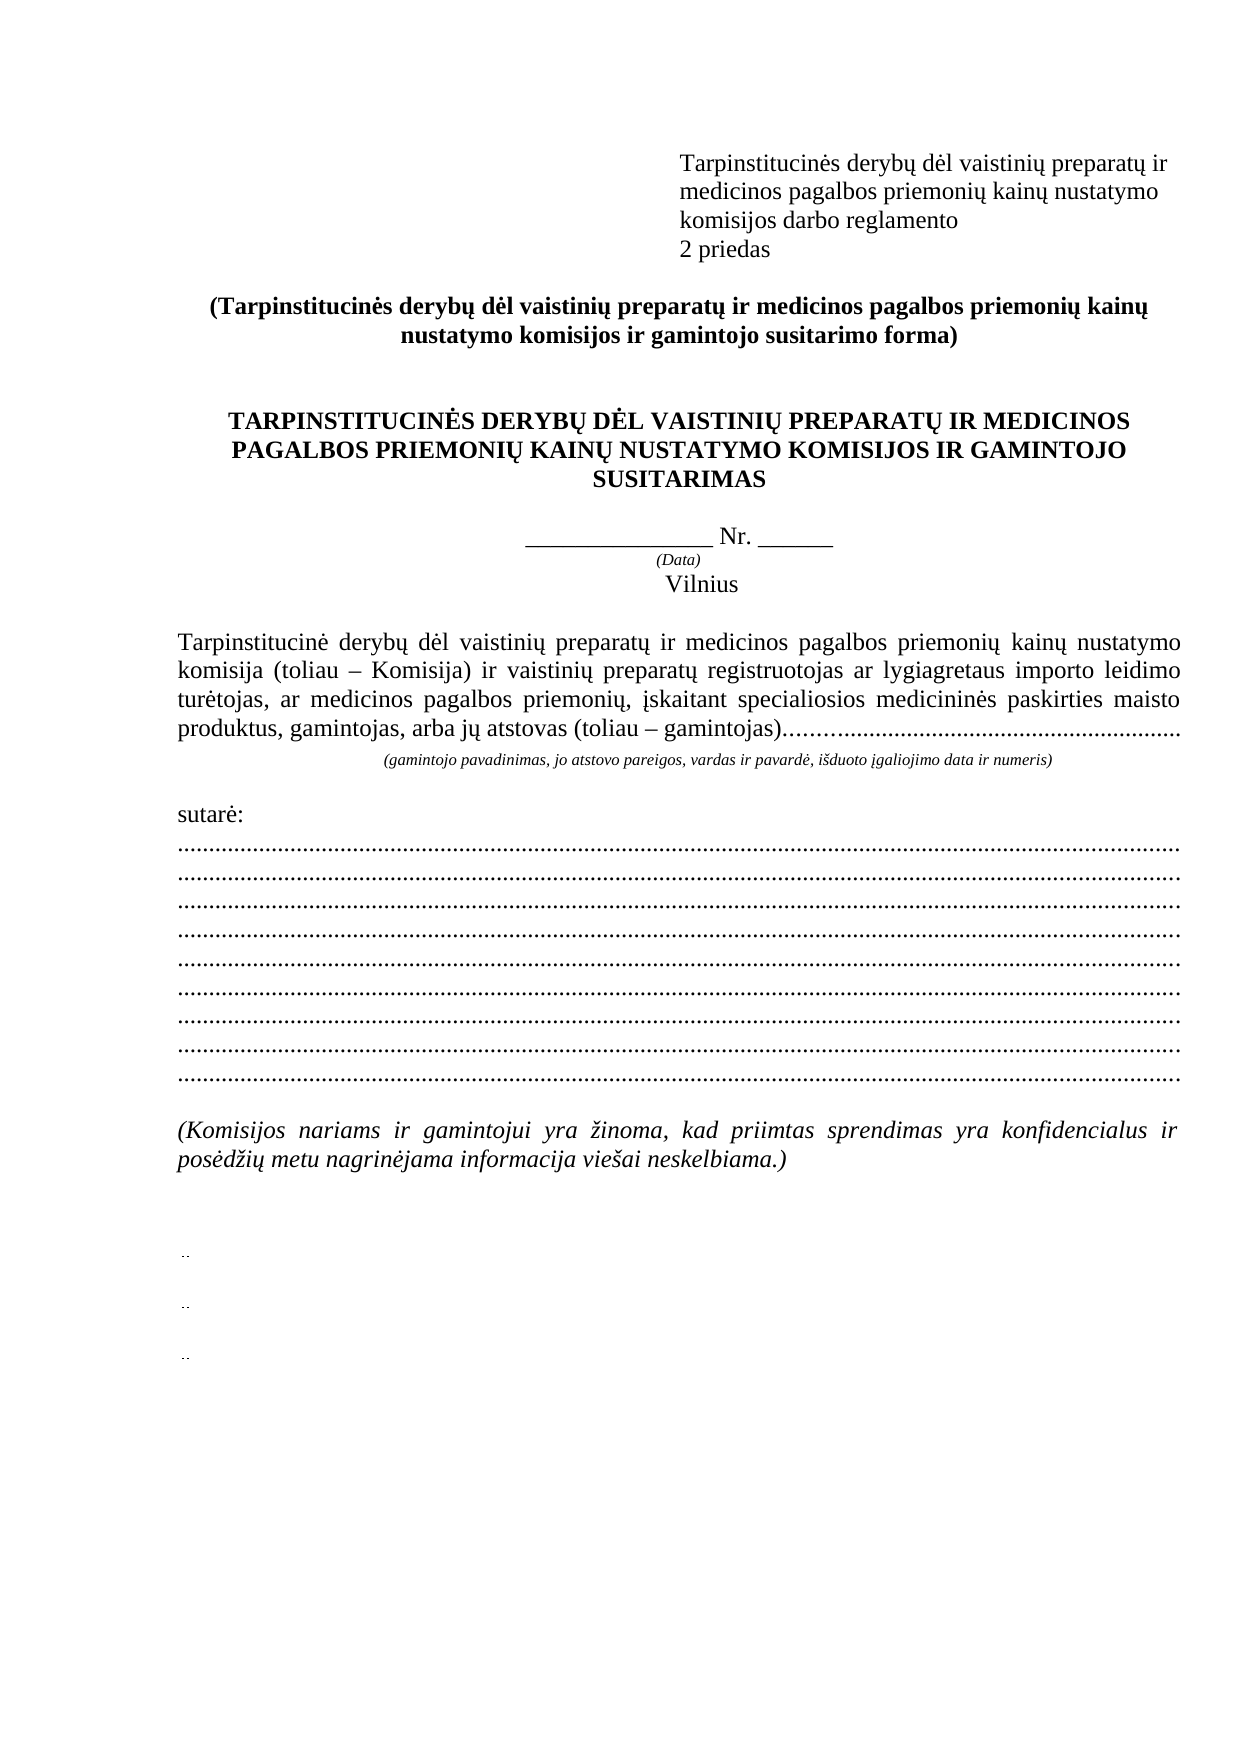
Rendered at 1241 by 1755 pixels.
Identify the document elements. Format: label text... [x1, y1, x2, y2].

text Tarpinstitucinės derybų dėl vaistinių preparatų ir [679, 148, 1181, 176]
text (gamintojo pavadinimas, jo atstovo pareigos, vardas ir pavardė, išduoto įgaliojimo data ir numeris) [177, 742, 1181, 771]
text Tarpinstitucinė derybų dėl vaistinių preparatų ir medicinos pagalbos priemonių kainų nustatymo komisija (toliau – Komisija) ir vaistinių preparatų registruotojas ar lygiagretaus importo leidimo turėtojas, ar medicinos pagalbos priemonių, įskaitant specialiosios medicininės paskirties maisto produktus, gamintojas, arba jų atstovas (toliau – gamintojas) ...................................................... [177, 627, 1181, 742]
text . [177, 943, 1181, 972]
text . [177, 914, 1181, 943]
text . [177, 857, 1181, 886]
text TARPINSTITUCINĖS DERYBŲ DĖL VAISTINIŲ PREPARATŲ IR MEDICINOS PAGALBOS PRIEMONIŲ KAINŲ NUSTATYMO KOMISIJOS IR GAMINTOJO SUSITARIMAS [177, 406, 1181, 493]
text Vilnius [177, 569, 1181, 598]
text _______________ Nr. ______ [177, 521, 1181, 550]
text . [177, 886, 1181, 914]
text (Tarpinstitucinės derybų dėl vaistinių preparatų ir medicinos pagalbos priemonių kainų nustatymo komisijos ir gamintojo susitarimo forma) [177, 291, 1181, 349]
text 2 priedas [679, 234, 1181, 263]
text komisijos darbo reglamento [679, 205, 1181, 234]
text sutarė: [177, 799, 1181, 828]
text . [177, 1058, 1181, 1087]
text . [177, 1001, 1181, 1029]
text (Komisijos nariams ir gamintojui yra žinoma, kad priimtas sprendimas yra konfidencialus ir posėdžių metu nagrinėjama informacija viešai neskelbiama.) [177, 1116, 1181, 1173]
text medicinos pagalbos priemonių kainų nustatymo [679, 176, 1181, 205]
text (Data) [177, 550, 1181, 569]
text . [177, 1029, 1181, 1058]
text . [177, 972, 1181, 1001]
